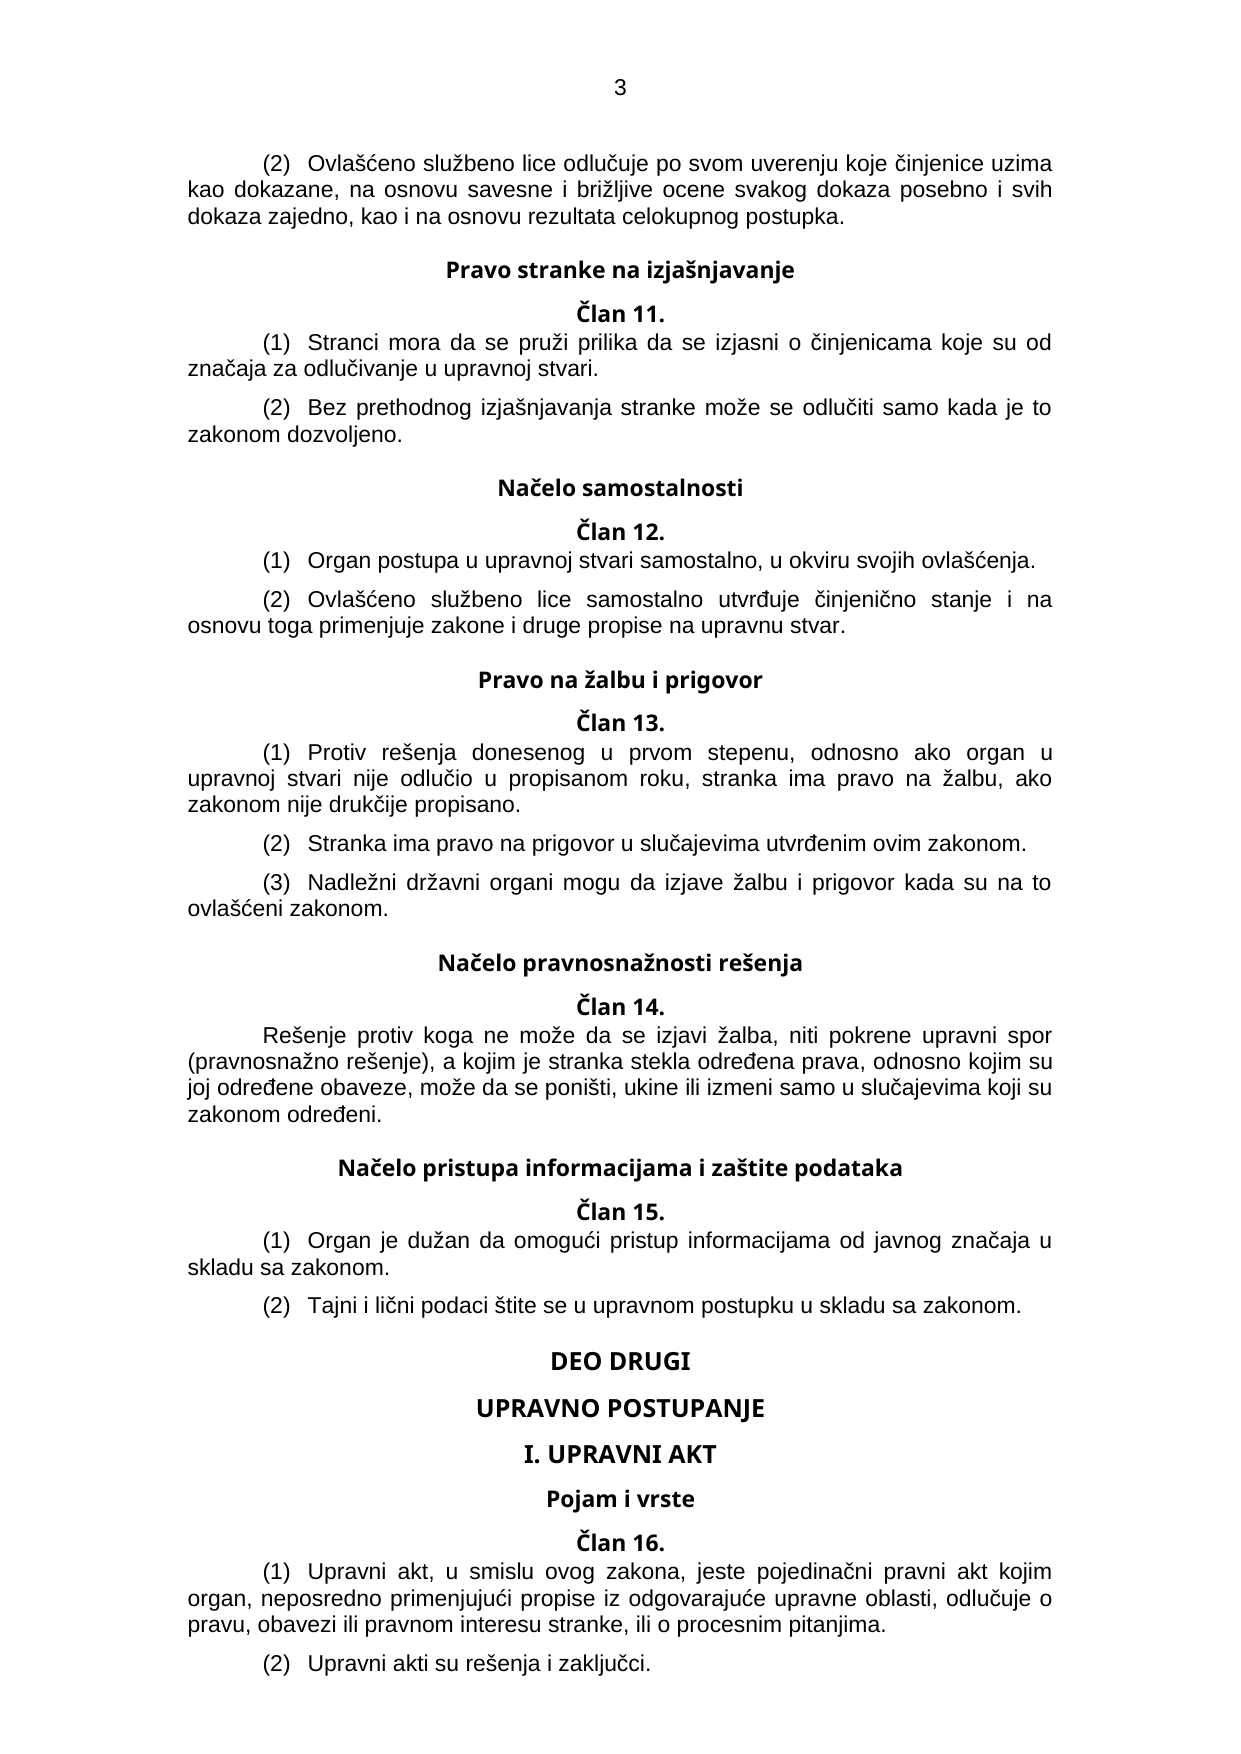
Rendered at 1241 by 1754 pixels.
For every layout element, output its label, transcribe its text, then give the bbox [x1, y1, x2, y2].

text (2) Bez prethodnog izjašnjavanja stranke može se odlučiti samo kada je to zakonom dozvoljeno. [187, 394, 1053, 447]
text Pravo stranke na izjašnjavanje [262, 254, 978, 285]
text (2) Upravni akti su rešenja i zaključci. [187, 1650, 1053, 1676]
text (1) Protiv rešenja donesenog u prvom stepenu, odnosno ako organ u upravnoj stvari nije odlučio u propisanom roku, stranka ima pravo na žalbu, ako zakonom nije drukčije propisano. [187, 738, 1053, 818]
text Član 12. [262, 516, 978, 547]
text (2) Stranka ima pravo na prigovor u slučajevima utvrđenim ovim zakonom. [187, 830, 1053, 856]
text (3) Nadležni državni organi mogu da izjave žalbu i prigovor kada su na to ovlašćeni zakonom. [187, 869, 1053, 922]
text (1) Organ je dužan da omogući pristup informacijama od javnog značaja u skladu sa zakonom. [187, 1227, 1053, 1280]
text UPRAVNO POSTUPANjE [262, 1390, 978, 1424]
text (2) Tajni i lični podaci štite se u upravnom postupku u skladu sa zakonom. [187, 1292, 1053, 1319]
text Pojam i vrste [262, 1483, 978, 1514]
text Član 15. [262, 1196, 978, 1227]
text Član 16. [262, 1527, 978, 1558]
text Načelo pravnosnažnosti rešenja [262, 947, 978, 978]
text I. UPRAVNI AKT [262, 1437, 978, 1471]
text Član 11. [262, 298, 978, 329]
text (1) Stranci mora da se pruži prilika da se izjasni o činjenicama koje su od značaja za odlučivanje u upravnoj stvari. [187, 329, 1053, 382]
text (1) Upravni akt, u smislu ovog zakona, jeste pojedinačni pravni akt kojim organ, neposredno primenjujući propise iz odgovarajuće upravne oblasti, odlučuje o pravu, obavezi ili pravnom interesu stranke, ili o procesnim pitanjima. [187, 1558, 1053, 1637]
text Načelo samostalnosti [262, 472, 978, 503]
text Rešenje protiv koga ne može da se izjavi žalba, niti pokrene upravni spor (pravnosnažno rešenje), a kojim je stranka stekla određena prava, odnosno kojim su joj određene obaveze, može da se poništi, ukine ili izmeni samo u slučajevima koji su zakonom određeni. [187, 1022, 1053, 1127]
text (2) Ovlašćeno službeno lice samostalno utvrđuje činjenično stanje i na osnovu toga primenjuje zakone i druge propise na upravnu stvar. [187, 586, 1053, 638]
text (2) Ovlašćeno službeno lice odlučuje po svom uverenju koje činjenice uzima kao dokazane, na osnovu savesne i brižljive ocene svakog dokaza posebno i svih dokaza zajedno, kao i na osnovu rezultata celokupnog postupka. [187, 150, 1053, 229]
text DEO DRUGI [262, 1344, 978, 1378]
text Načelo pristupa informacijama i zaštite podataka [262, 1152, 978, 1183]
text (1) Organ postupa u upravnoj stvari samostalno, u okviru svojih ovlašćenja. [187, 547, 1053, 573]
text Član 14. [262, 990, 978, 1022]
text Pravo na žalbu i prigovor [262, 663, 978, 695]
text Član 13. [262, 707, 978, 738]
